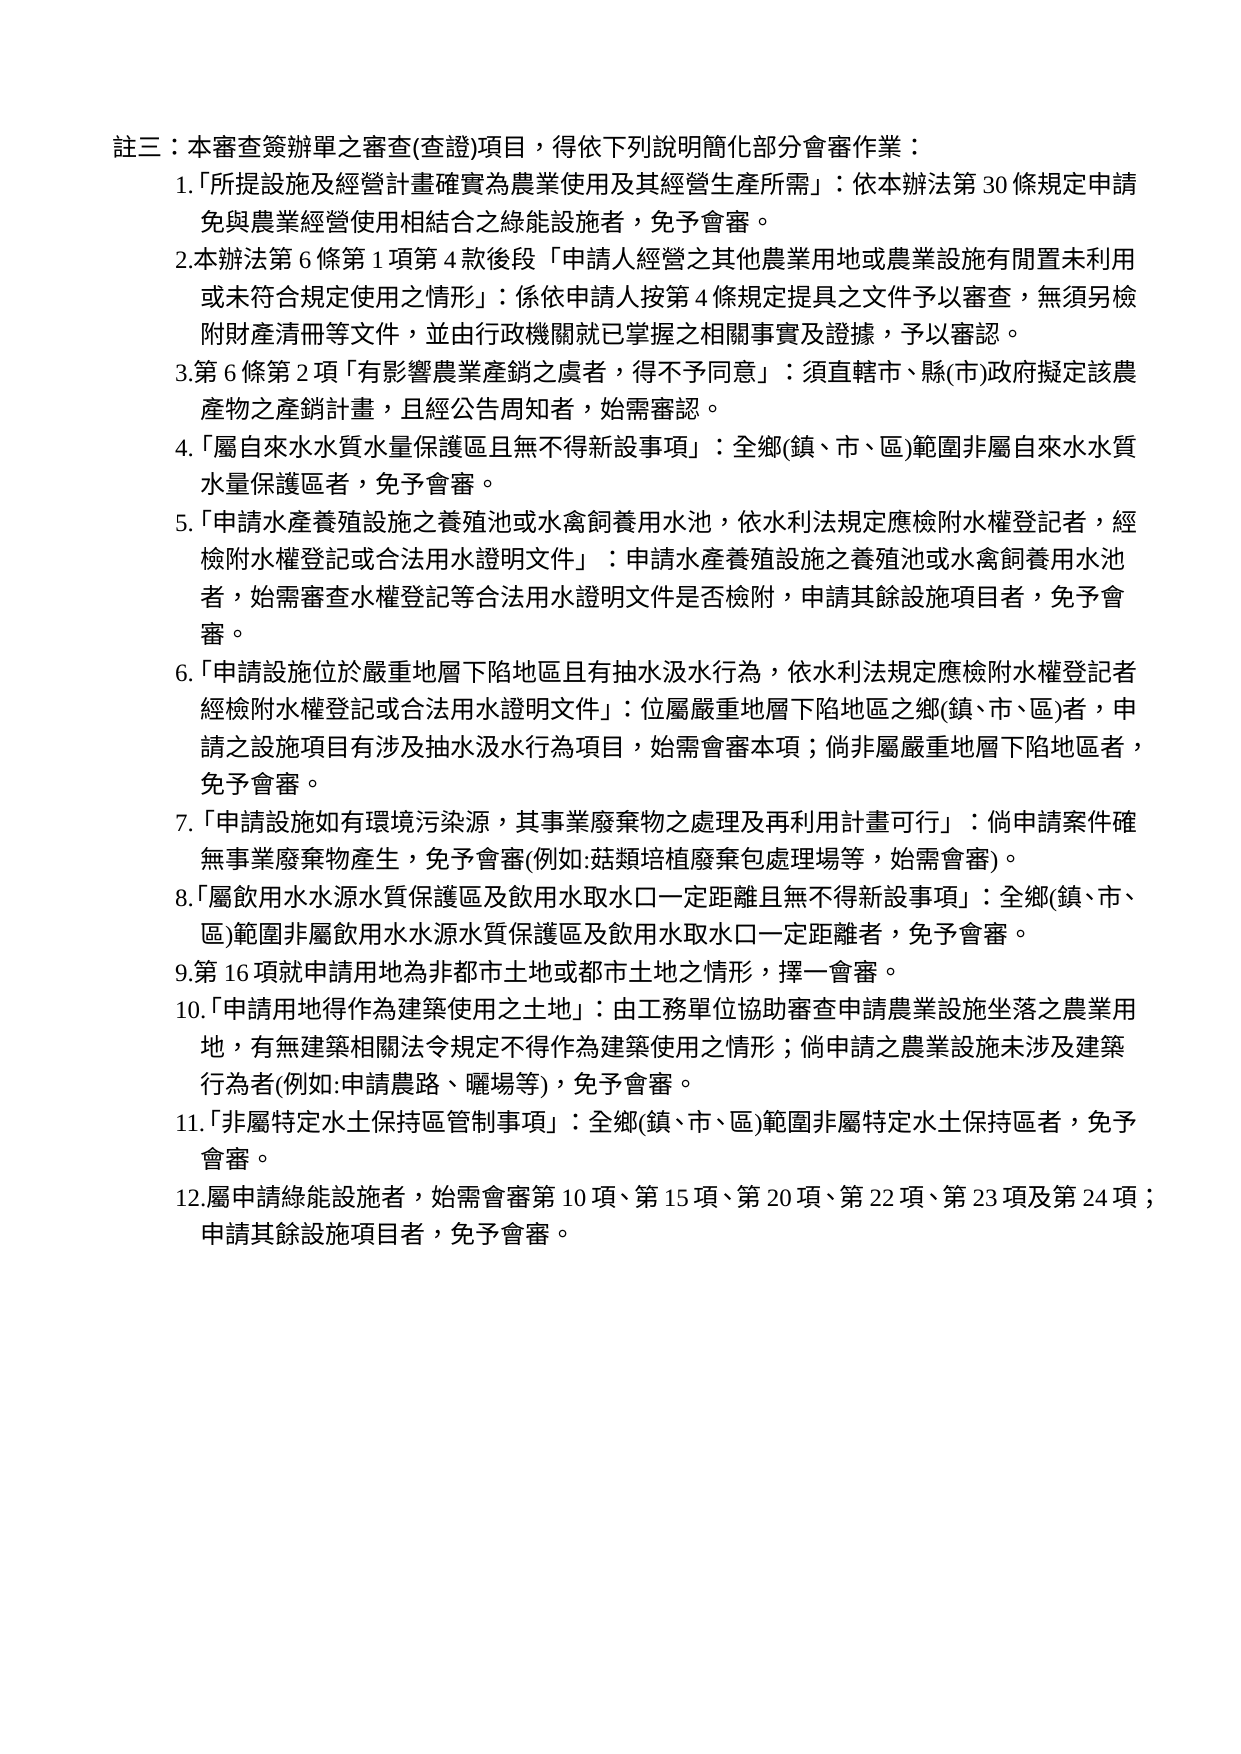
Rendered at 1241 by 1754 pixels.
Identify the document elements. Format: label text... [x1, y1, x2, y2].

text 12.屬申請綠能設施者，始需會審第10項、第15項、第20項、第22項、第23項及第24項；申請其餘設施項目者，免予會審。 [175, 1177, 1137, 1252]
text 7.「申請設施如有環境污染源，其事業廢棄物之處理及再利用計畫可行」：倘申請案件確無事業廢棄物產生，免予會審(例如:菇類培植廢棄包處理場等，始需會審)。 [175, 802, 1137, 877]
text 10.「申請用地得作為建築使用之土地」：由工務單位協助審查申請農業設施坐落之農業用地，有無建築相關法令規定不得作為建築使用之情形；倘申請之農業設施未涉及建築行為者(例如:申請農路、曬場等)，免予會審。 [175, 989, 1137, 1102]
text 11.「非屬特定水土保持區管制事項」：全鄉(鎮、市、區)範圍非屬特定水土保持區者，免予會審。 [175, 1102, 1137, 1177]
text 3.第6條第2項「有影響農業產銷之虞者，得不予同意」：須直轄市、縣(市)政府擬定該農產物之產銷計畫，且經公告周知者，始需審認。 [175, 352, 1137, 427]
text 9.第16項就申請用地為非都市土地或都市土地之情形，擇一會審。 [175, 952, 1137, 989]
text 2.本辦法第6條第1項第4款後段「申請人經營之其他農業用地或農業設施有閒置未利用或未符合規定使用之情形」：係依申請人按第4條規定提具之文件予以審查，無須另檢附財產清冊等文件，並由行政機關就已掌握之相關事實及證據，予以審認。 [175, 239, 1137, 352]
text 4.「屬自來水水質水量保護區且無不得新設事項」：全鄉(鎮、市、區)範圍非屬自來水水質水量保護區者，免予會審。 [175, 427, 1137, 502]
text 8.「屬飲用水水源水質保護區及飲用水取水口一定距離且無不得新設事項」：全鄉(鎮、市、區)範圍非屬飲用水水源水質保護區及飲用水取水口一定距離者，免予會審。 [175, 877, 1137, 952]
text 註三：本審查簽辦單之審查(查證)項目，得依下列說明簡化部分會審作業： [112, 127, 1137, 164]
text 1.「所提設施及經營計畫確實為農業使用及其經營生產所需」：依本辦法第30條規定申請免與農業經營使用相結合之綠能設施者，免予會審。 [175, 164, 1137, 239]
text 6.「申請設施位於嚴重地層下陷地區且有抽水汲水行為，依水利法規定應檢附水權登記者，經檢附水權登記或合法用水證明文件」：位屬嚴重地層下陷地區之鄉(鎮、市、區)者，申請之設施項目有涉及抽水汲水行為項目，始需會審本項；倘非屬嚴重地層下陷地區者，免予會審。 [175, 652, 1137, 802]
text 5.「申請水產養殖設施之養殖池或水禽飼養用水池，依水利法規定應檢附水權登記者，經檢附水權登記或合法用水證明文件」：申請水產養殖設施之養殖池或水禽飼養用水池者，始需審查水權登記等合法用水證明文件是否檢附，申請其餘設施項目者，免予會審。 [175, 502, 1137, 652]
